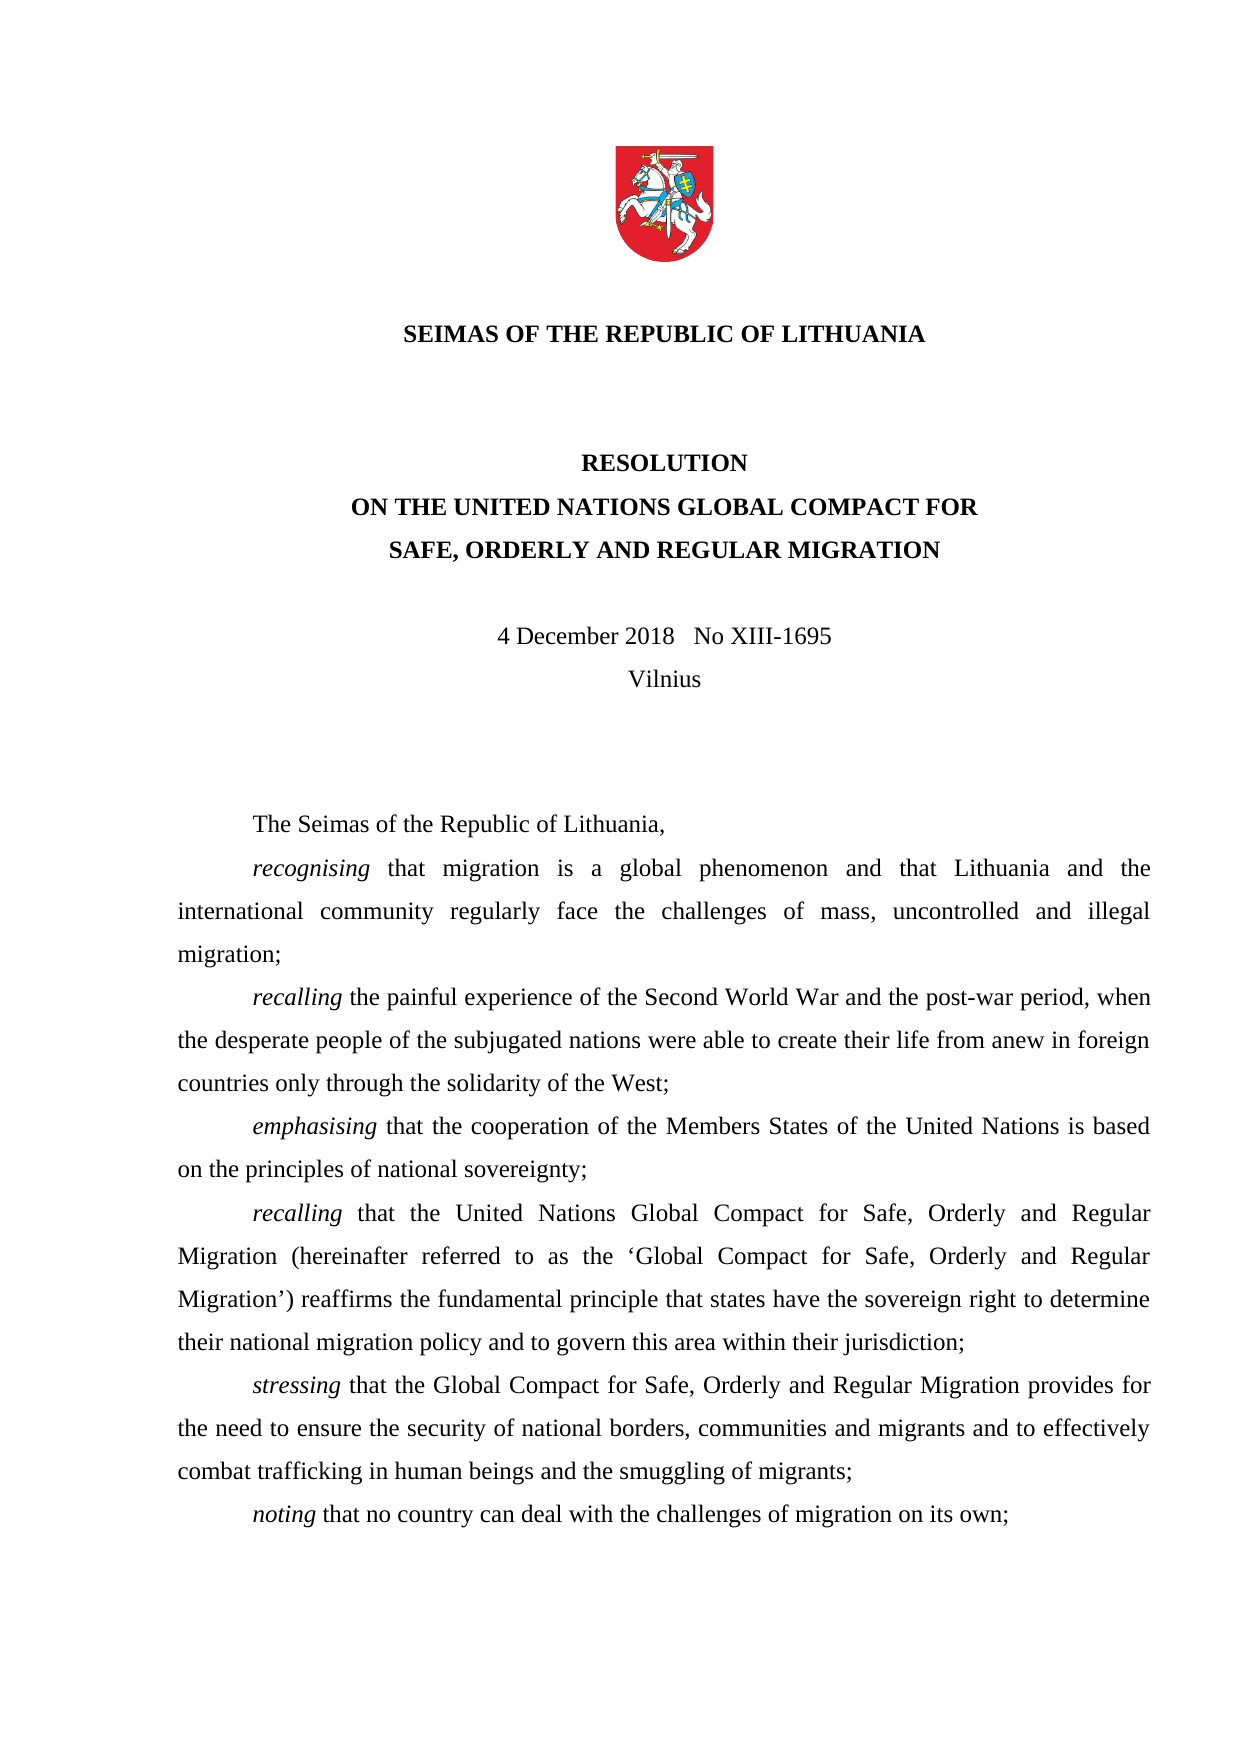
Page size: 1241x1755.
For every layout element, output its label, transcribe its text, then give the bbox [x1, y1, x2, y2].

text ON THE UNITED NATIONS GLOBAL COMPACT FOR [177, 492, 1152, 520]
text emphasising that the cooperation of the Members States of the United Nations is based on the principles of national sovereignty; [177, 1111, 1152, 1183]
text SAFE, ORDERLY AND REGULAR MIGRATION [177, 535, 1152, 563]
text Vilnius [177, 664, 1152, 693]
text RESOLUTION [177, 448, 1152, 477]
text recognising that migration is a global phenomenon and that Lithuania and the international community regularly face the challenges of mass, uncontrolled and illegal migration; [177, 853, 1152, 968]
text stressing that the Global Compact for Safe, Orderly and Regular Migration provides for the need to ensure the security of national borders, communities and migrants and to effectively combat trafficking in human beings and the smuggling of migrants; [177, 1370, 1152, 1485]
text recalling the painful experience of the Second World War and the post-war period, when the desperate people of the subjugated nations were able to create their life from anew in foreign countries only through the solidarity of the West; [177, 982, 1152, 1097]
text recalling that the United Nations Global Compact for Safe, Orderly and Regular Migration (hereinafter referred to as the ‘Global Compact for Safe, Orderly and Regular Migration’) reaffirms the fundamental principle that states have the sovereign right to determine their national migration policy and to govern this area within their jurisdiction; [177, 1198, 1152, 1356]
text noting that no country can deal with the challenges of migration on its own; [177, 1499, 1152, 1528]
text SEIMAS OF THE REPUBLIC OF LITHUANIA [177, 319, 1152, 348]
text 4 December 2018 No XIII-1695 [177, 621, 1152, 650]
text The Seimas of the Republic of Lithuania, [177, 809, 1152, 838]
